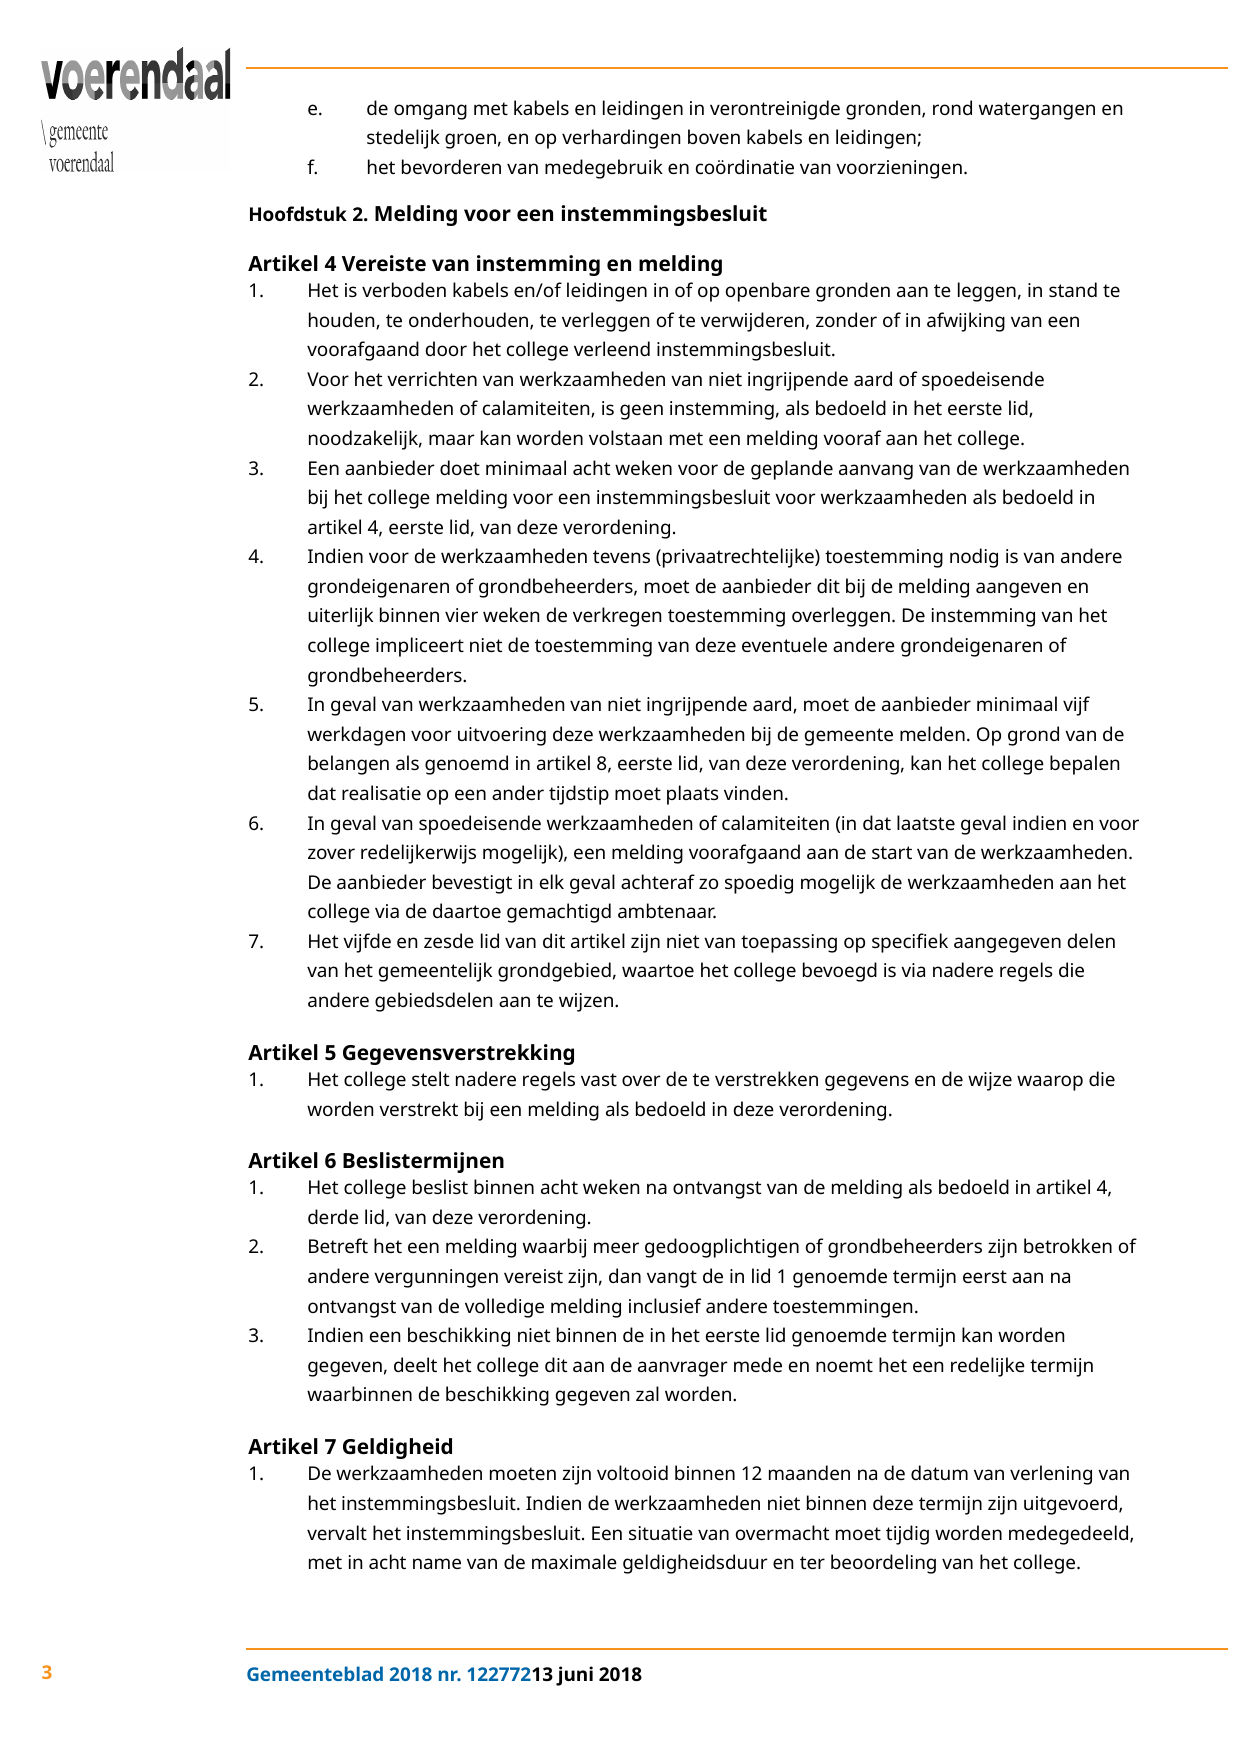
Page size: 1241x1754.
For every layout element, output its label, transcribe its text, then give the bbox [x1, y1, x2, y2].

picture [41, 47, 231, 172]
list Het college beslist binnen acht weken na ontvangst van de melding als bedoeld in artikel 4, derde lid, van deze verordening. [248, 1174, 1152, 1230]
list De werkzaamheden moeten zijn voltooid binnen 12 maanden na de datum van verlening van het instemmingsbesluit. Indien de werkzaamheden niet binnen deze termijn zijn uitgevoerd, vervalt het instemmingsbesluit. Een situatie van overmacht moet tijdig worden medegedeeld, met in acht name van de maximale geldigheidsduur en ter beoordeling van het college. [248, 1461, 1152, 1575]
text Artikel 4 Vereiste van instemming en melding [248, 249, 1152, 277]
text Artikel 6 Beslistermijnen [248, 1146, 1152, 1174]
list Het vijfde en zesde lid van dit artikel zijn niet van toepassing op specifiek aangegeven delen van het gemeentelijk grondgebied, waartoe het college bevoegd is via nadere regels die andere gebiedsdelen aan te wijzen. [248, 928, 1152, 1013]
list Indien een beschikking niet binnen de in het eerste lid genoemde termijn kan worden gegeven, deelt het college dit aan de aanvrager mede en noemt het een redelijke termijn waarbinnen de beschikking gegeven zal worden. [248, 1322, 1152, 1407]
list In geval van spoedeisende werkzaamheden of calamiteiten (in dat laatste geval indien en voor zover redelijkerwijs mogelijk), een melding voorafgaand aan de start van de werkzaamheden. De aanbieder bevestigt in elk geval achteraf zo spoedig mogelijk de werkzaamheden aan het college via de daartoe gemachtigd ambtenaar. [248, 810, 1152, 924]
list In geval van werkzaamheden van niet ingrijpende aard, moet de aanbieder minimaal vijf werkdagen voor uitvoering deze werkzaamheden bij de gemeente melden. Op grond van de belangen als genoemd in artikel 8, eerste lid, van deze verordening, kan het college bepalen dat realisatie op een ander tijdstip moet plaats vinden. [248, 691, 1152, 806]
list Een aanbieder doet minimaal acht weken voor de geplande aanvang van de werkzaamheden bij het college melding voor een instemmingsbesluit voor werkzaamheden als bedoeld in artikel 4, eerste lid, van deze verordening. [248, 455, 1152, 540]
text Artikel 7 Geldigheid [248, 1432, 1152, 1461]
list Het college stelt nadere regels vast over de te verstrekken gegevens en de wijze waarop die worden verstrekt bij een melding als bedoeld in deze verordening. [248, 1066, 1152, 1121]
text Artikel 5 Gegevensverstrekking [248, 1038, 1152, 1066]
text Hoofdstuk 2. Melding voor een instemmingsbesluit [248, 199, 1152, 228]
list Voor het verrichten van werkzaamheden van niet ingrijpende aard of spoedeisende werkzaamheden of calamiteiten, is geen instemming, als bedoeld in het eerste lid, noodzakelijk, maar kan worden volstaan met een melding vooraf aan het college. [248, 366, 1152, 451]
list Indien voor de werkzaamheden tevens (privaatrechtelijke) toestemming nodig is van andere grondeigenaren of grondbeheerders, moet de aanbieder dit bij de melding aangeven en uiterlijk binnen vier weken de verkregen toestemming overleggen. De instemming van het college impliceert niet de toestemming van deze eventuele andere grondeigenaren of grondbeheerders. [248, 543, 1152, 688]
list Het is verboden kabels en/of leidingen in of op openbare gronden aan te leggen, in stand te houden, te onderhouden, te verleggen of te verwijderen, zonder of in afwijking van een voorafgaand door het college verleend instemmingsbesluit. [248, 277, 1152, 362]
list de omgang met kabels en leidingen in verontreinigde gronden, rond watergangen en stedelijk groen, en op verhardingen boven kabels en leidingen; [307, 95, 1152, 150]
list Betreft het een melding waarbij meer gedoogplichtigen of grondbeheerders zijn betrokken of andere vergunningen vereist zijn, dan vangt de in lid 1 genoemde termijn eerst aan na ontvangst van de volledige melding inclusief andere toestemmingen. [248, 1234, 1152, 1319]
list het bevorderen van medegebruik en coördinatie van voorzieningen. [307, 154, 1152, 180]
